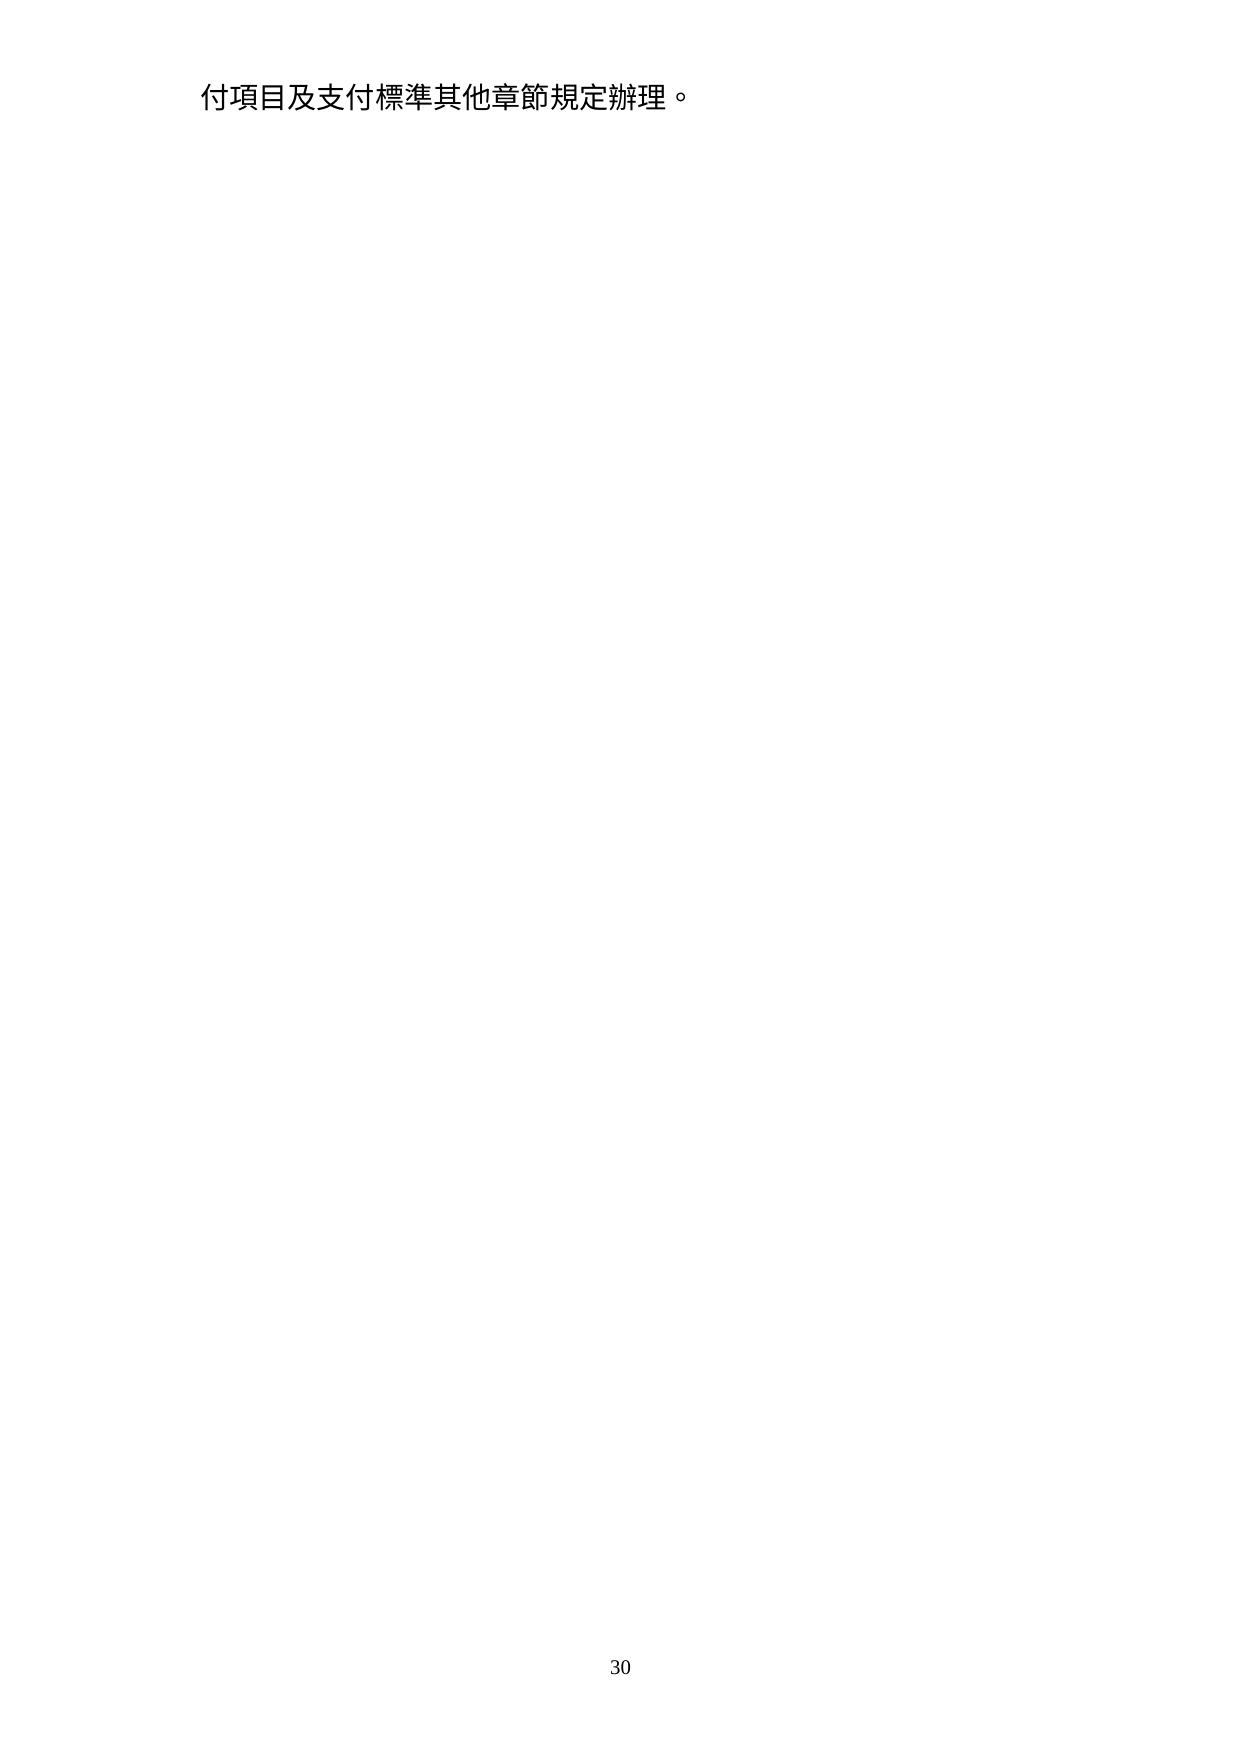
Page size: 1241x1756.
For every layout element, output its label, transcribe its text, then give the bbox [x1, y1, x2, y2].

text 付項目及支付標準其他章節規定辦理。 [149, 75, 1093, 117]
